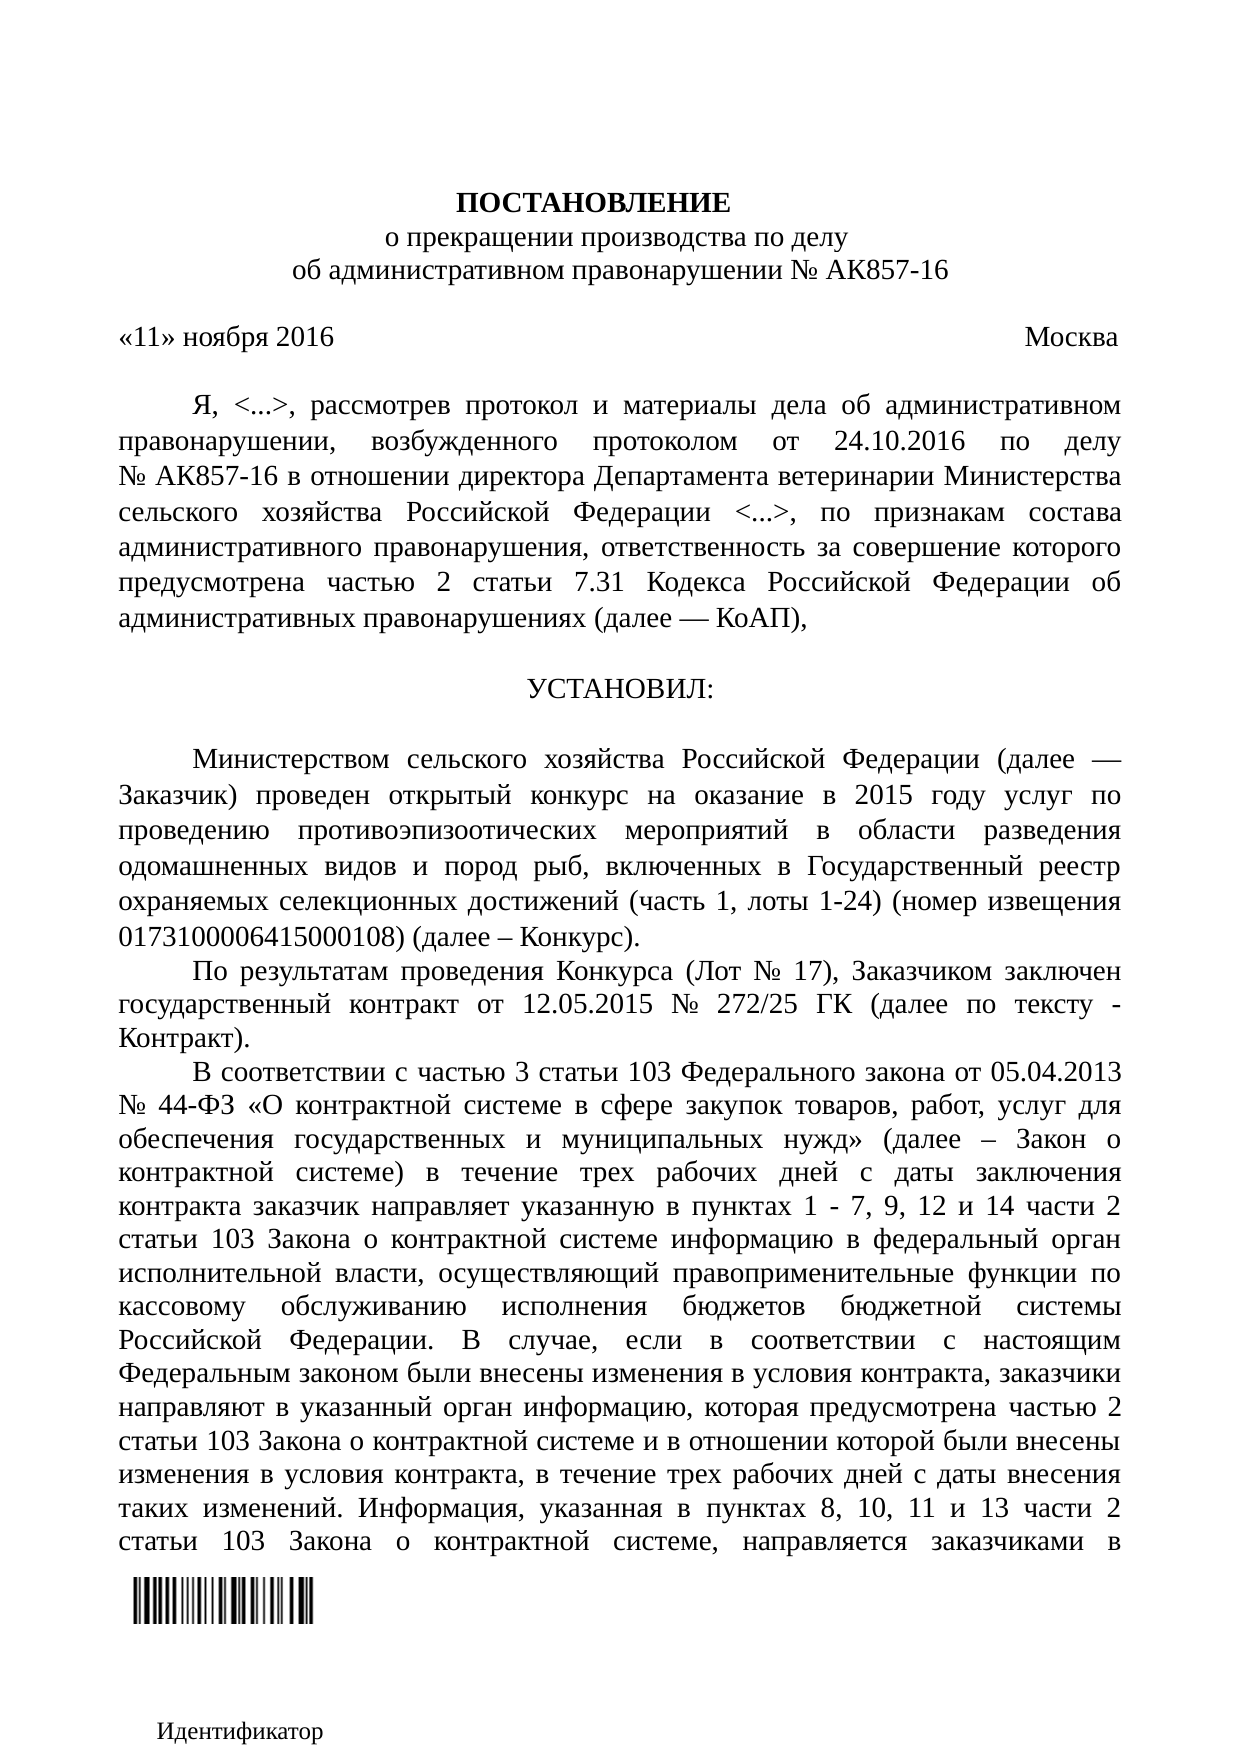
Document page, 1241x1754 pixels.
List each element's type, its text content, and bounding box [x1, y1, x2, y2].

text Министерством сельского хозяйства Российской Федерации (далее — Заказчик) проведен открытый конкурс на оказание в 2015 году услуг по проведению противоэпизоотических мероприятий в области разведения одомашненных видов и пород рыб, включенных в Государственный реестр охраняемых селекционных достижений (часть 1, лоты 1-24) (номер извещения 0173100006415000108) (далее – Конкурс). [118, 741, 1122, 953]
text УСТАНОВИЛ: [118, 670, 1122, 705]
text В соответствии с частью 3 статьи 103 Федерального закона от 05.04.2013 № 44-ФЗ «О контрактной системе в сфере закупок товаров, работ, услуг для обеспечения государственных и муниципальных нужд» (далее – Закон о контрактной системе) в течение трех рабочих дней с даты заключения контракта заказчик направляет указанную в пунктах 1 - 7, 9, 12 и 14 части 2 статьи 103 Закона о контрактной системе информацию в федеральный орган исполнительной власти, осуществляющий правоприменительные функции по кассовому обслуживанию исполнения бюджетов бюджетной системы Российской Федерации. В случае, если в соответствии с настоящим Федеральным законом были внесены изменения в условия контракта, заказчики направляют в указанный орган информацию, которая предусмотрена частью 2 статьи 103 Закона о контрактной системе и в отношении которой были внесены изменения в условия контракта, в течение трех рабочих дней с даты внесения таких изменений. Информация, указанная в пунктах 8, 10, 11 и 13 части 2 статьи 103 Закона о контрактной системе, направляется заказчиками в [118, 1054, 1122, 1557]
text ПОСТАНОВЛЕНИЕ [117, 185, 1078, 219]
text Я, <...>, рассмотрев протокол и материалы дела об административном правонарушении, возбужденного протоколом от 24.10.2016 по делу № АК857-16 в отношении директора Департамента ветеринарии Министерства сельского хозяйства Российской Федерации <...>, по признакам состава административного правонарушения, ответственность за совершение которого предусмотрена частью 2 статьи 7.31 Кодекса Российской Федерации об административных правонарушениях (далее — КоАП), [118, 386, 1122, 634]
picture [118, 1577, 331, 1624]
text «11» ноября 2016 Москва [118, 319, 1122, 353]
text о прекращении производства по делу [118, 219, 1122, 252]
text По результатам проведения Конкурса (Лот № 17), Заказчиком заключен государственный контракт от 12.05.2015 № 272/25 ГК (далее по тексту - Контракт). [118, 953, 1122, 1054]
text об административном правонарушении № АК857-16 [118, 252, 1122, 286]
